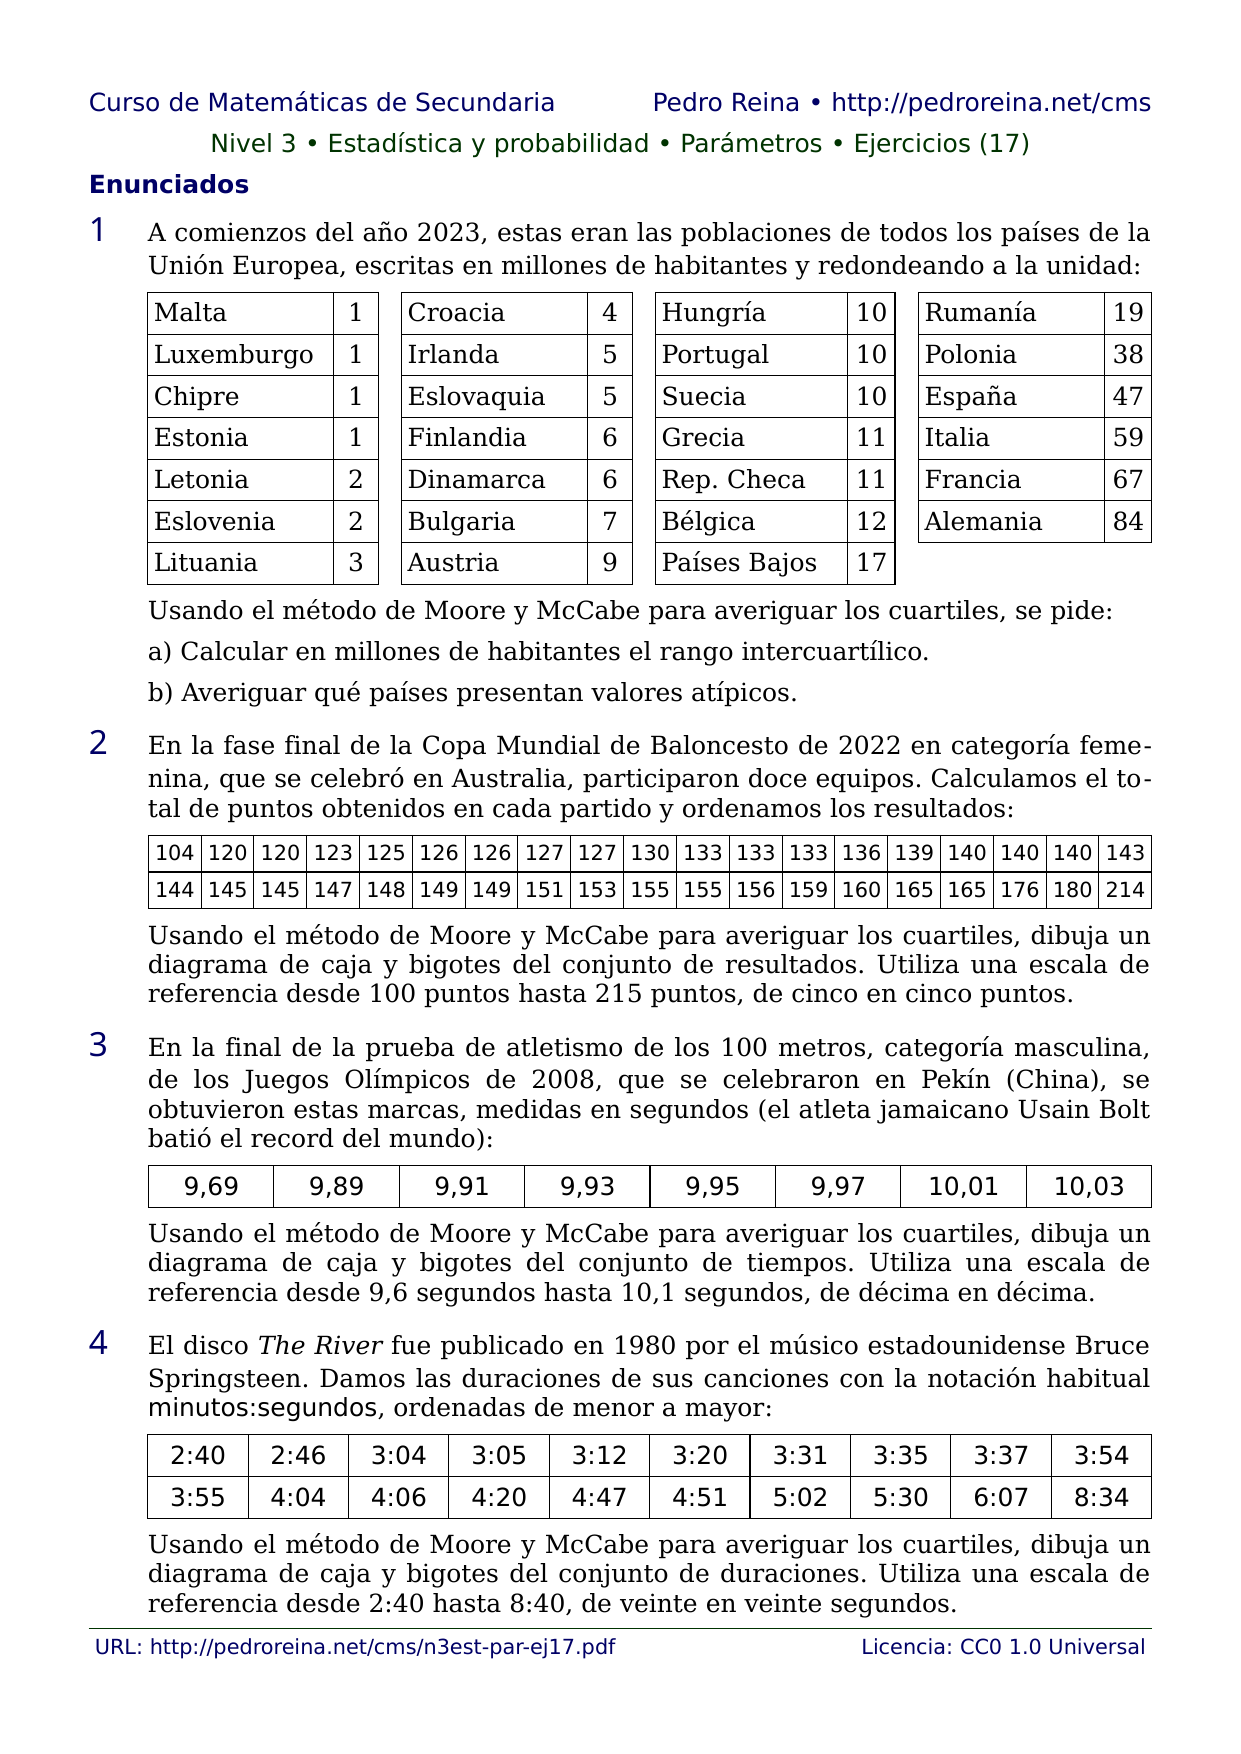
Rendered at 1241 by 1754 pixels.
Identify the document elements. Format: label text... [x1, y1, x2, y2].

table_cell 10 [848, 376, 894, 417]
table_header 9,97 [776, 1166, 900, 1207]
table_header 126 [413, 836, 465, 871]
table_cell 180 [1047, 873, 1098, 908]
table_header 1 [334, 293, 378, 333]
list En la final de la prueba de atletismo de los 100 metros, categoría masculina, de los Juegos Olímpicos de 2008, que se celebraron en Pekín (China), se obtuvieron estas marcas, medidas en segundos (el atleta jamaicano Usain Bolt batió el record del mundo): [88, 1020, 1152, 1153]
table_header 140 [1047, 836, 1098, 871]
table_cell 5 [588, 376, 632, 417]
table_header 3:04 [349, 1435, 448, 1476]
table_cell [379, 375, 401, 417]
table_header 9,69 [149, 1166, 273, 1207]
table_cell Países Bajos [656, 543, 847, 583]
table_cell 8:34 [1052, 1477, 1151, 1518]
table_cell 3:55 [148, 1477, 248, 1518]
table_header 3:35 [851, 1435, 950, 1476]
table_header 2:46 [249, 1435, 348, 1476]
table_header 127 [518, 836, 570, 871]
table_header Croacia [402, 293, 587, 333]
table_cell 6 [588, 418, 632, 458]
table_header 3:20 [650, 1435, 749, 1476]
list A comienzos del año 2023, estas eran las poblaciones de todos los países de la Unión Europea, escritas en millones de habitantes y redondeando a la unidad: [88, 206, 1152, 280]
table_header [633, 292, 655, 333]
table_cell Luxemburgo [148, 335, 333, 375]
table_cell 4:06 [349, 1477, 448, 1518]
table_cell 153 [571, 873, 623, 908]
table_cell 5:02 [751, 1477, 850, 1518]
table_header [379, 292, 401, 333]
table_cell Dinamarca [402, 460, 587, 500]
table_cell 165 [888, 873, 940, 908]
table_header 10 [848, 293, 894, 333]
table_cell Grecia [656, 418, 847, 458]
table_header 2:40 [148, 1435, 248, 1476]
table_header 136 [835, 836, 887, 871]
table_cell 9 [588, 543, 632, 583]
table_cell [896, 375, 918, 417]
table_cell 149 [413, 873, 465, 908]
text Enunciados [88, 170, 1152, 199]
table_cell 38 [1105, 335, 1151, 375]
table_cell 144 [149, 873, 201, 908]
table_cell 17 [848, 543, 894, 583]
table_cell [633, 375, 655, 417]
table_cell España [919, 376, 1104, 417]
table_cell 214 [1099, 873, 1151, 908]
table_cell 4:51 [650, 1477, 749, 1518]
table_cell 3 [334, 543, 378, 583]
table_cell [633, 542, 655, 583]
table_header 140 [994, 836, 1046, 871]
table_cell 1 [334, 335, 378, 375]
table_header 10,01 [901, 1166, 1026, 1207]
table_cell 5 [588, 335, 632, 375]
table_header 130 [624, 836, 676, 871]
table_cell 84 [1105, 501, 1151, 542]
table_cell 6 [588, 460, 632, 500]
table_cell [379, 417, 401, 458]
table_cell 147 [307, 873, 359, 908]
table_cell [633, 334, 655, 375]
table_cell 12 [848, 501, 894, 542]
table_header 139 [888, 836, 940, 871]
table_header 19 [1105, 293, 1151, 333]
table_header 140 [941, 836, 993, 871]
table_header 9,95 [651, 1166, 775, 1207]
table_cell Rep. Checa [656, 460, 847, 500]
text a) Calcular en millones de habitantes el rango intercuartílico. [148, 637, 1152, 666]
text Nivel 3 • Estadística y probabilidad • Parámetros • Ejercicios (17) [88, 129, 1152, 159]
table_cell Estonia [148, 418, 333, 458]
table_header Hungría [656, 293, 847, 333]
table_header 126 [466, 836, 517, 871]
text Usando el método de Moore y McCabe para averiguar los cuartiles, dibuja un diagrama de caja y bigotes del conjunto de duraciones. Utiliza una escala de referencia desde 2:40 hasta 8:40, de veinte en veinte segundos. [148, 1530, 1152, 1618]
table_cell [896, 542, 919, 583]
table_header 9,93 [525, 1166, 649, 1207]
table_cell Italia [919, 418, 1104, 458]
table_cell 151 [518, 873, 570, 908]
table_header 120 [254, 836, 306, 871]
table_header 104 [149, 836, 201, 871]
table_cell [896, 459, 918, 500]
table_cell 4:20 [449, 1477, 549, 1518]
table_cell [379, 459, 401, 500]
table_header 123 [307, 836, 359, 871]
table_cell 4:47 [550, 1477, 649, 1518]
table_header 9,91 [400, 1166, 524, 1207]
table_cell [379, 334, 401, 375]
table_cell 5:30 [851, 1477, 950, 1518]
table_cell Eslovenia [148, 501, 333, 542]
table_cell 156 [730, 873, 782, 908]
table_cell 159 [783, 873, 834, 908]
table_cell 145 [254, 873, 306, 908]
table_cell Bélgica [656, 501, 847, 542]
table_cell 160 [835, 873, 887, 908]
table_cell Francia [919, 460, 1104, 500]
table_header 133 [730, 836, 782, 871]
table_cell 10 [848, 335, 894, 375]
list El disco The River fue publicado en 1980 por el músico estadounidense Bruce Springsteen. Damos las duraciones de sus canciones con la notación habitual minutos:segundos, ordenadas de menor a mayor: [88, 1319, 1152, 1422]
text Usando el método de Moore y McCabe para averiguar los cuartiles, dibuja un diagrama de caja y bigotes del conjunto de tiempos. Utiliza una escala de referencia desde 9,6 segundos hasta 10,1 segundos, de décima en décima. [148, 1219, 1152, 1307]
table_cell 155 [624, 873, 676, 908]
table_header 143 [1099, 836, 1151, 871]
table_cell Finlandia [402, 418, 587, 458]
table_header 3:54 [1052, 1435, 1151, 1476]
table_cell [1105, 543, 1152, 583]
text Usando el método de Moore y McCabe para averiguar los cuartiles, dibuja un diagrama de caja y bigotes del conjunto de resultados. Utiliza una escala de referencia desde 100 puntos hasta 215 puntos, de cinco en cinco puntos. [148, 921, 1152, 1008]
table_header Rumanía [919, 293, 1104, 333]
table_cell 47 [1105, 376, 1151, 417]
table_cell 59 [1105, 418, 1151, 458]
table_header 127 [571, 836, 623, 871]
list En la fase final de la Copa Mundial de Baloncesto de 2022 en categoría feme­nina, que se celebró en Australia, participaron doce equipos. Calculamos el to­tal de puntos obtenidos en cada partido y ordenamos los resultados: [88, 719, 1152, 823]
table_cell [379, 500, 401, 542]
table_header 3:31 [751, 1435, 850, 1476]
table_header 3:12 [550, 1435, 649, 1476]
table_cell Lituania [148, 543, 333, 583]
table_cell 11 [848, 418, 894, 458]
table_cell Austria [402, 543, 587, 583]
table_cell 11 [848, 460, 894, 500]
table_cell Irlanda [402, 335, 587, 375]
table_cell 1 [334, 376, 378, 417]
table_cell 165 [941, 873, 993, 908]
table_cell Portugal [656, 335, 847, 375]
table_cell Suecia [656, 376, 847, 417]
table_cell Bulgaria [402, 501, 587, 542]
table_cell [379, 542, 401, 583]
table_cell [633, 500, 655, 542]
table_header 120 [202, 836, 253, 871]
text Usando el método de Moore y McCabe para averiguar los cuartiles, se pide: [148, 596, 1152, 626]
table_cell 67 [1105, 460, 1151, 500]
table_cell 2 [334, 501, 378, 542]
table_cell [896, 500, 918, 542]
text Curso de Matemáticas de Secundaria Pedro Reina • http://pedroreina.net/cms [88, 88, 1152, 118]
table_cell 1 [334, 418, 378, 458]
table_cell Letonia [148, 460, 333, 500]
table_cell Chipre [148, 376, 333, 417]
table_header 125 [360, 836, 412, 871]
table_header 10,03 [1027, 1166, 1151, 1207]
table_cell 148 [360, 873, 412, 908]
table_cell 6:07 [951, 1477, 1051, 1518]
table_cell [633, 459, 655, 500]
table_header 3:37 [951, 1435, 1051, 1476]
table_header 133 [677, 836, 729, 871]
table_header 4 [588, 293, 632, 333]
text b) Averiguar qué países presentan valores atípicos. [148, 678, 1152, 707]
table_cell 145 [202, 873, 253, 908]
table_cell 2 [334, 460, 378, 500]
table_cell Alemania [919, 501, 1104, 542]
table_cell [896, 417, 918, 458]
table_cell 155 [677, 873, 729, 908]
table_cell 149 [466, 873, 517, 908]
table_header 3:05 [449, 1435, 549, 1476]
table_cell Eslovaquia [402, 376, 587, 417]
table_cell [896, 334, 918, 375]
table_header [896, 292, 918, 333]
table_header 9,89 [274, 1166, 399, 1207]
table_cell 176 [994, 873, 1046, 908]
table_cell 7 [588, 501, 632, 542]
table_cell [633, 417, 655, 458]
table_cell [919, 543, 1105, 583]
table_header 133 [783, 836, 834, 871]
table_header Malta [148, 293, 333, 333]
table_cell Polonia [919, 335, 1104, 375]
table_cell 4:04 [249, 1477, 348, 1518]
